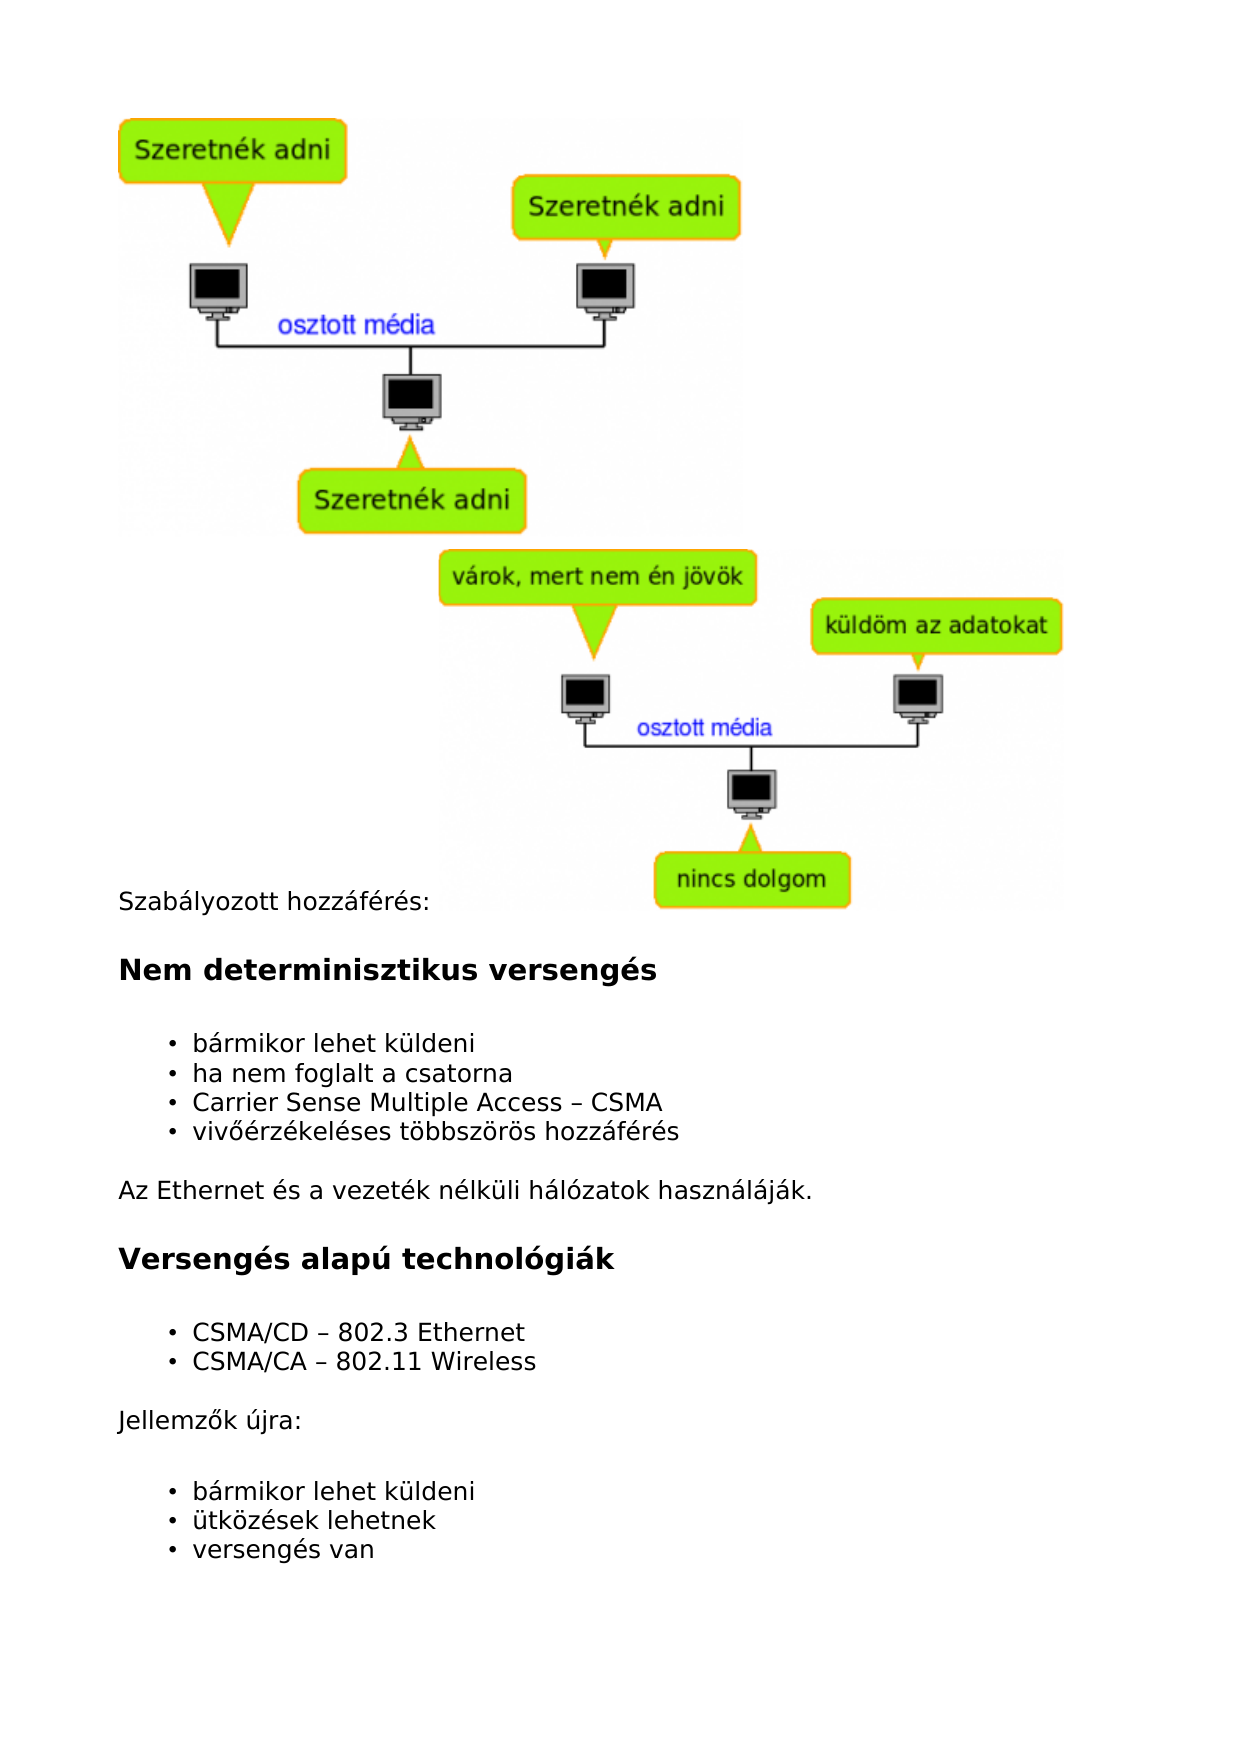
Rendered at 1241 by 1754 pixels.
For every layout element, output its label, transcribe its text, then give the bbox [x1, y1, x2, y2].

list vivőérzékeléses többszörös hozzáférés [177, 1117, 1122, 1146]
list ha nem foglalt a csatorna [177, 1059, 1122, 1088]
list versengés van [177, 1536, 1122, 1565]
text Az Ethernet és a vezeték nélküli hálózatok használáják. [118, 1176, 1122, 1205]
list bármikor lehet küldeni [177, 1030, 1122, 1059]
list CSMA/CA – 802.11 Wireless [177, 1348, 1122, 1377]
list bármikor lehet küldeni [177, 1477, 1122, 1507]
subtitle Versengés alapú technológiák [118, 1242, 1122, 1276]
list Carrier Sense Multiple Access – CSMA [177, 1088, 1122, 1117]
list ütközések lehetnek [177, 1507, 1122, 1536]
picture [118, 118, 744, 537]
picture [438, 549, 1064, 911]
list CSMA/CD – 802.3 Ethernet [177, 1318, 1122, 1348]
text Szabályozott hozzáférés: [118, 549, 1122, 916]
subtitle Nem determinisztikus versengés [118, 954, 1122, 988]
text Jellemzők újra: [118, 1406, 1122, 1435]
